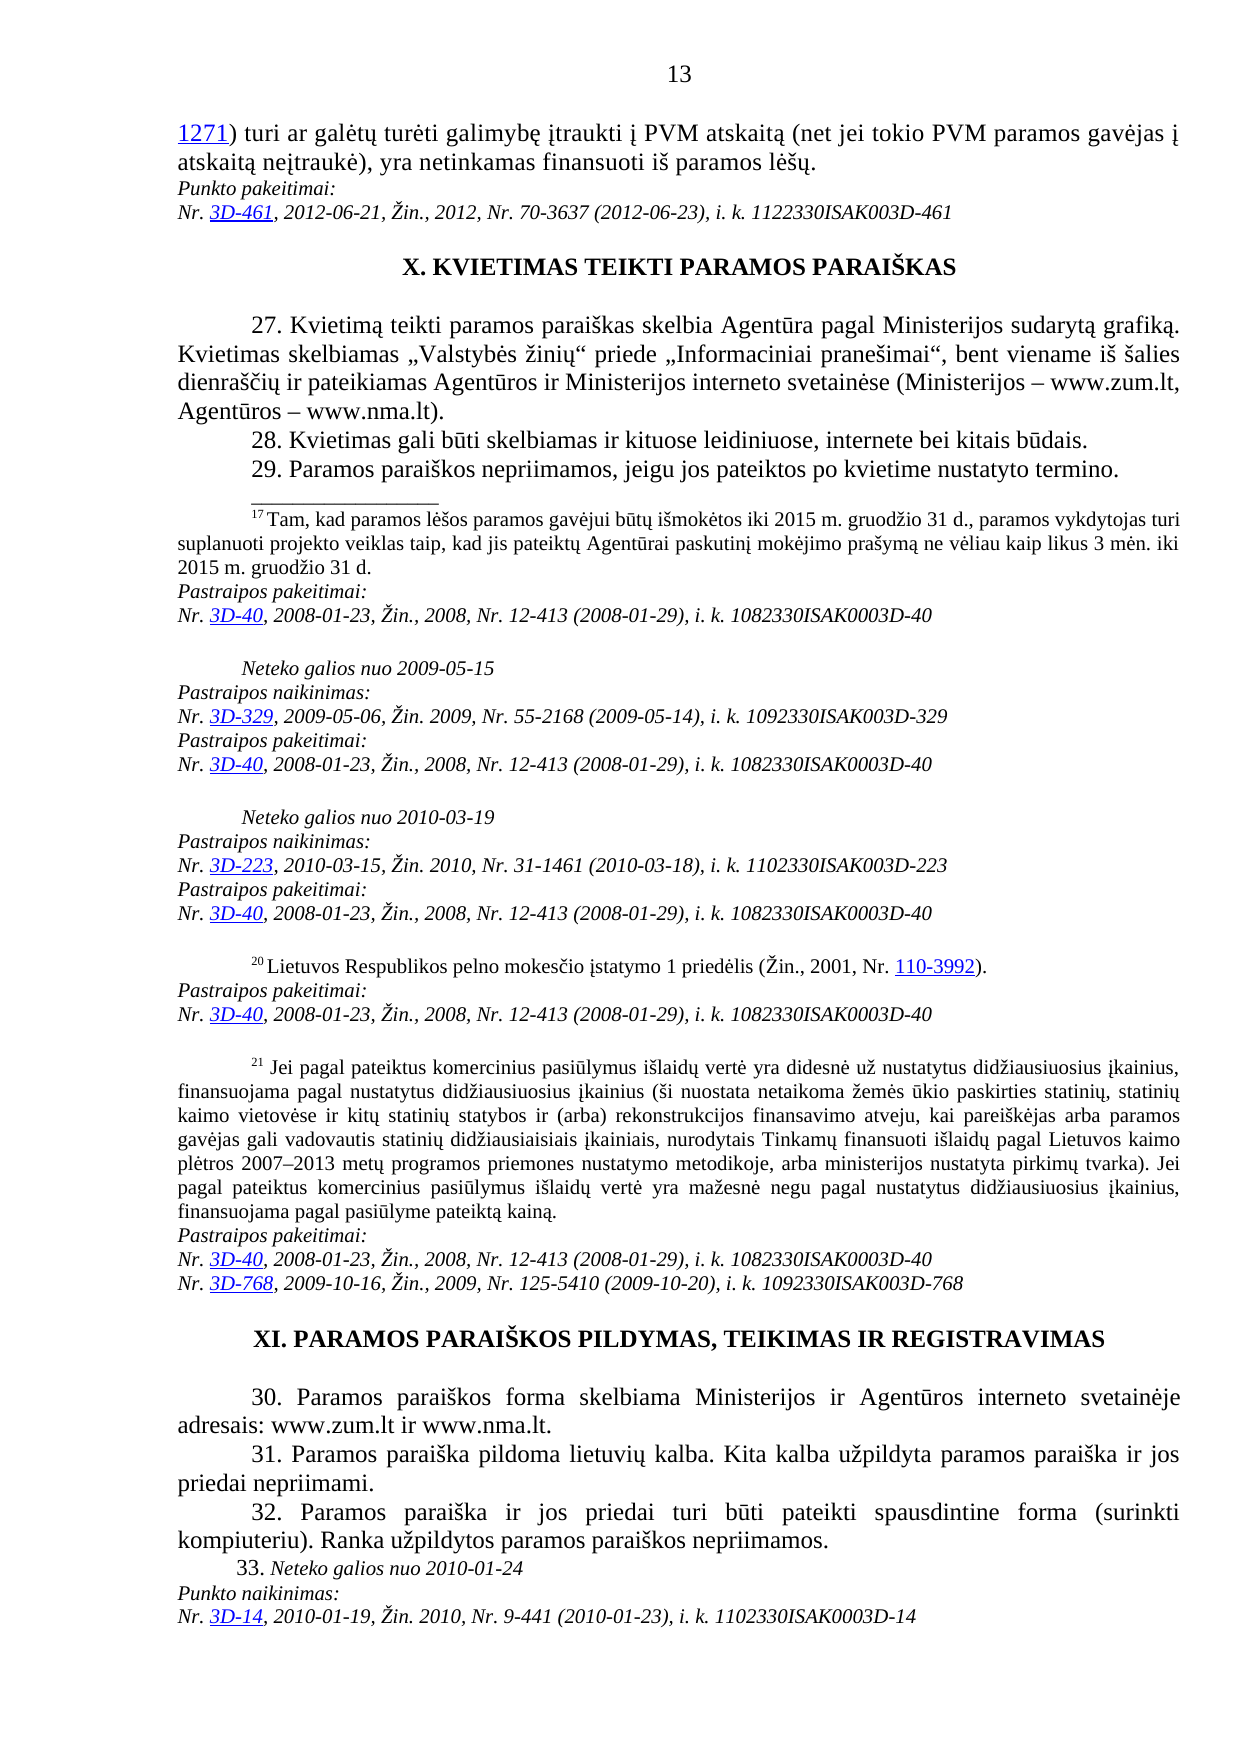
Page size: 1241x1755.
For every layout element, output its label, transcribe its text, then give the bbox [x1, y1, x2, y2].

text 21 Jei pagal pateiktus komercinius pasiūlymus išlaidų vertė yra didesnė už nustatytus didžiausiuosius įkainius, finansuojama pagal nustatytus didžiausiuosius įkainius (ši nuostata netaikoma žemės ūkio paskirties statinių, statinių kaimo vietovėse ir kitų statinių statybos ir (arba) rekonstrukcijos finansavimo atveju, kai pareiškėjas arba paramos gavėjas gali vadovautis statinių didžiausiaisiais įkainiais, nurodytais Tinkamų finansuoti išlaidų pagal Lietuvos kaimo plėtros 2007–2013 metų programos priemones nustatymo metodikoje, arba ministerijos nustatyta pirkimų tvarka). Jei pagal pateiktus komercinius pasiūlymus išlaidų vertė yra mažesnė negu pagal nustatytus didžiausiuosius įkainius, finansuojama pagal pasiūlyme pateiktą kainą. [177, 1055, 1181, 1223]
text Neteko galios nuo 2009-05-15 [177, 656, 1181, 680]
text Pastraipos pakeitimai: [177, 978, 1181, 1002]
text 20 Lietuvos Respublikos pelno mokesčio įstatymo 1 priedėlis (Žin., 2001, Nr. 110-3992). [177, 954, 1181, 978]
text 30. Paramos paraiškos forma skelbiama Ministerijos ir Agentūros interneto svetainėje adresais: www.zum.lt ir www.nma.lt. [177, 1382, 1181, 1439]
text Punkto naikinimas: [177, 1580, 1181, 1604]
text X. KVIETIMAS TEIKTI PARAMOS PARAIŠKAS [177, 252, 1181, 281]
text Nr. 3D-40, 2008-01-23, Žin., 2008, Nr. 12-413 (2008-01-29), i. k. 1082330ISAK0003D-40 [177, 901, 1181, 925]
text 29. Paramos paraiškos nepriimamos, jeigu jos pateiktos po kvietime nustatyto termino. [177, 454, 1181, 482]
text __________________ [177, 482, 1181, 507]
text Punkto pakeitimai: [177, 176, 1181, 200]
text 17 Tam, kad paramos lėšos paramos gavėjui būtų išmokėtos iki 2015 m. gruodžio 31 d., paramos vykdytojas turi suplanuoti projekto veiklas taip, kad jis pateiktų Agentūrai paskutinį mokėjimo prašymą ne vėliau kaip likus 3 mėn. iki 2015 m. gruodžio 31 d. [177, 507, 1181, 579]
text Pastraipos naikinimas: [177, 829, 1181, 853]
text Nr. 3D-40, 2008-01-23, Žin., 2008, Nr. 12-413 (2008-01-29), i. k. 1082330ISAK0003D-40 [177, 603, 1181, 627]
text Pastraipos naikinimas: [177, 680, 1181, 704]
text XI. PARAMOS PARAIŠKOS PILDYMAS, TEIKIMAS IR REGISTRAVIMAS [177, 1324, 1181, 1353]
text Nr. 3D-223, 2010-03-15, Žin. 2010, Nr. 31-1461 (2010-03-18), i. k. 1102330ISAK003D-223 [177, 853, 1181, 877]
text Nr. 3D-14, 2010-01-19, Žin. 2010, Nr. 9-441 (2010-01-23), i. k. 1102330ISAK0003D-14 [177, 1604, 1181, 1628]
text 32. Paramos paraiška ir jos priedai turi būti pateikti spausdintine forma (surinkti kompiuteriu). Ranka užpildytos paramos paraiškos nepriimamos. [177, 1497, 1181, 1554]
text Nr. 3D-40, 2008-01-23, Žin., 2008, Nr. 12-413 (2008-01-29), i. k. 1082330ISAK0003D-40 [177, 752, 1181, 776]
text Nr. 3D-329, 2009-05-06, Žin. 2009, Nr. 55-2168 (2009-05-14), i. k. 1092330ISAK003D-329 [177, 704, 1181, 728]
text Pastraipos pakeitimai: [177, 579, 1181, 603]
text 1271) turi ar galėtų turėti galimybę įtraukti į PVM atskaitą (net jei tokio PVM paramos gavėjas į atskaitą neįtraukė), yra netinkamas finansuoti iš paramos lėšų. [177, 118, 1181, 176]
text Neteko galios nuo 2010-03-19 [177, 805, 1181, 829]
text 27. Kvietimą teikti paramos paraiškas skelbia Agentūra pagal Ministerijos sudarytą grafiką. Kvietimas skelbiamas „Valstybės žinių“ priede „Informaciniai pranešimai“, bent viename iš šalies dienraščių ir pateikiamas Agentūros ir Ministerijos interneto svetainėse (Ministerijos – www.zum.lt, Agentūros – www.nma.lt). [177, 310, 1181, 425]
text 33. Neteko galios nuo 2010-01-24 [177, 1554, 1181, 1580]
text Nr. 3D-40, 2008-01-23, Žin., 2008, Nr. 12-413 (2008-01-29), i. k. 1082330ISAK0003D-40 [177, 1247, 1181, 1271]
text Pastraipos pakeitimai: [177, 877, 1181, 901]
text 31. Paramos paraiška pildoma lietuvių kalba. Kita kalba užpildyta paramos paraiška ir jos priedai nepriimami. [177, 1439, 1181, 1497]
text Pastraipos pakeitimai: [177, 728, 1181, 752]
text 28. Kvietimas gali būti skelbiamas ir kituose leidiniuose, internete bei kitais būdais. [177, 425, 1181, 454]
text Nr. 3D-461, 2012-06-21, Žin., 2012, Nr. 70-3637 (2012-06-23), i. k. 1122330ISAK003D-461 [177, 200, 1181, 224]
text Nr. 3D-40, 2008-01-23, Žin., 2008, Nr. 12-413 (2008-01-29), i. k. 1082330ISAK0003D-40 [177, 1002, 1181, 1026]
text Pastraipos pakeitimai: [177, 1223, 1181, 1247]
text Nr. 3D-768, 2009-10-16, Žin., 2009, Nr. 125-5410 (2009-10-20), i. k. 1092330ISAK003D-768 [177, 1271, 1181, 1295]
